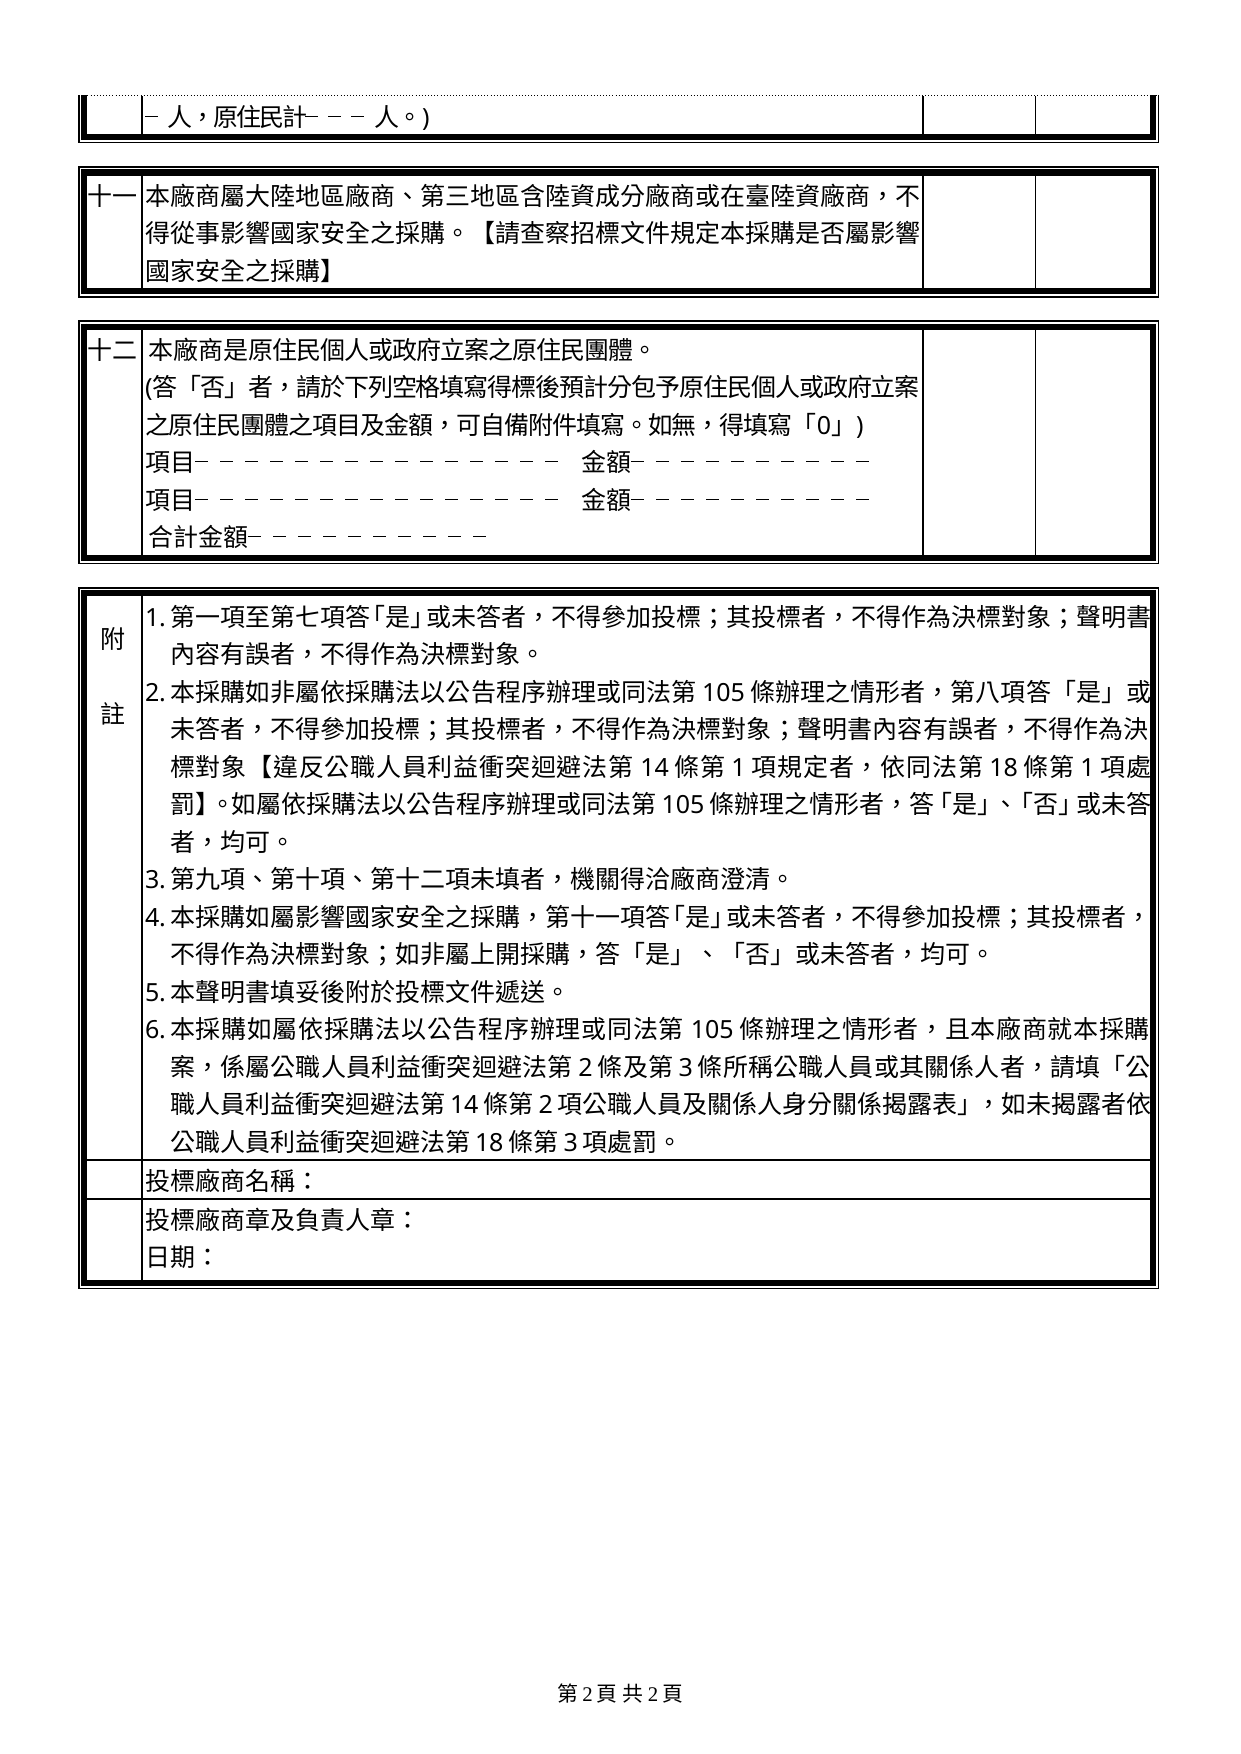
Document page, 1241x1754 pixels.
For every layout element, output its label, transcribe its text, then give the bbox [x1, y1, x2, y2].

table_cell [87, 1200, 141, 1280]
table_header 附 註 [87, 596, 141, 1159]
table_header 十二 [87, 330, 141, 555]
table_header [924, 330, 1035, 555]
table_cell [923, 95, 1036, 134]
table_header 本廠商是原住民個人或政府立案之原住民團體。 (答「否」者，請於下列空格填寫得標後預計分包予原住民個人或政府立案之原住民團體之項目及金額，可自備附件填寫。如無，得填寫「0」) 項目╴╴╴╴╴╴╴╴╴╴╴╴╴╴╴ 金額╴╴╴╴╴╴╴╴╴╴ 項目╴╴╴╴╴╴╴╴╴╴╴╴╴╴╴ 金額╴╴╴╴╴╴╴╴╴╴ 合計金額╴╴╴╴╴╴╴╴╴╴ [143, 330, 922, 555]
table_header 本廠商屬大陸地區廠商、第三地區含陸資成分廠商或在臺陸資廠商，不得從事影響國家安全之採購。【請查察招標文件規定本採購是否屬影響國家安全之採購】 [143, 176, 922, 288]
table_cell [87, 1161, 141, 1198]
table_cell [1036, 95, 1150, 134]
table_cell [87, 95, 141, 134]
table_header [1036, 176, 1150, 288]
table_cell ╴人，原住民計╴╴╴人。) [142, 95, 922, 134]
table_header [1036, 330, 1150, 555]
table_cell 投標廠商名稱： [143, 1161, 1150, 1198]
table_header 第一項至第七項答「是」或未答者，不得參加投標；其投標者，不得作為決標對象；聲明書內容有誤者，不得作為決標對象。 本採購如非屬依採購法以公告程序辦理或同法第105條辦理之情形者，第八項答「是」或未答者，不得參加投標；其投標者，不得作為決標對象；聲明書內容有誤者，不得作為決標對象【違反公職人員利益衝突迴避法第14條第1項規定者，依同法第18條第1項處罰】。如屬依採購法以公告程序辦理或同法第105條辦理之情形者，答「是」、「否」或未答者，均可。 第九項、第十項、第十二項未填者，機關得洽廠商澄清。 本採購如屬影響國家安全之採購，第十一項答「是」或未答者，不得參加投標；其投標者，不得作為決標對象；如非屬上開採購，答「是」、「否」或未答者，均可。 本聲明書填妥後附於投標文件遞送。 本採購如屬依採購法以公告程序辦理或同法第105條辦理之情形者，且本廠商就本採購案，係屬公職人員利益衝突迴避法第2條及第3條所稱公職人員或其關係人者，請填「公職人員利益衝突迴避法第14條第2項公職人員及關係人身分關係揭露表」，如未揭露者依公職人員利益衝突迴避法第18條第3項處罰。 [143, 596, 1150, 1159]
table_header 十一 [87, 176, 141, 288]
table_cell 投標廠商章及負責人章： 日期： [143, 1200, 1150, 1280]
table_header [924, 176, 1035, 288]
